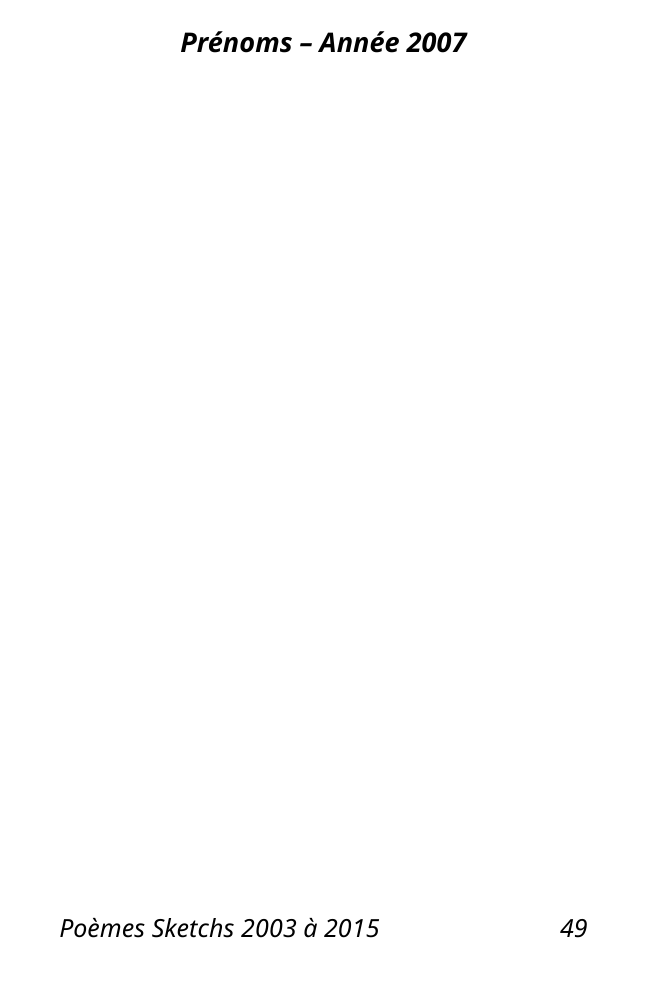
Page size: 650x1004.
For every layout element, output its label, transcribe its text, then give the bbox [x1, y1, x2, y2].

subtitle Prénoms – Année 2007 [59, 24, 591, 61]
